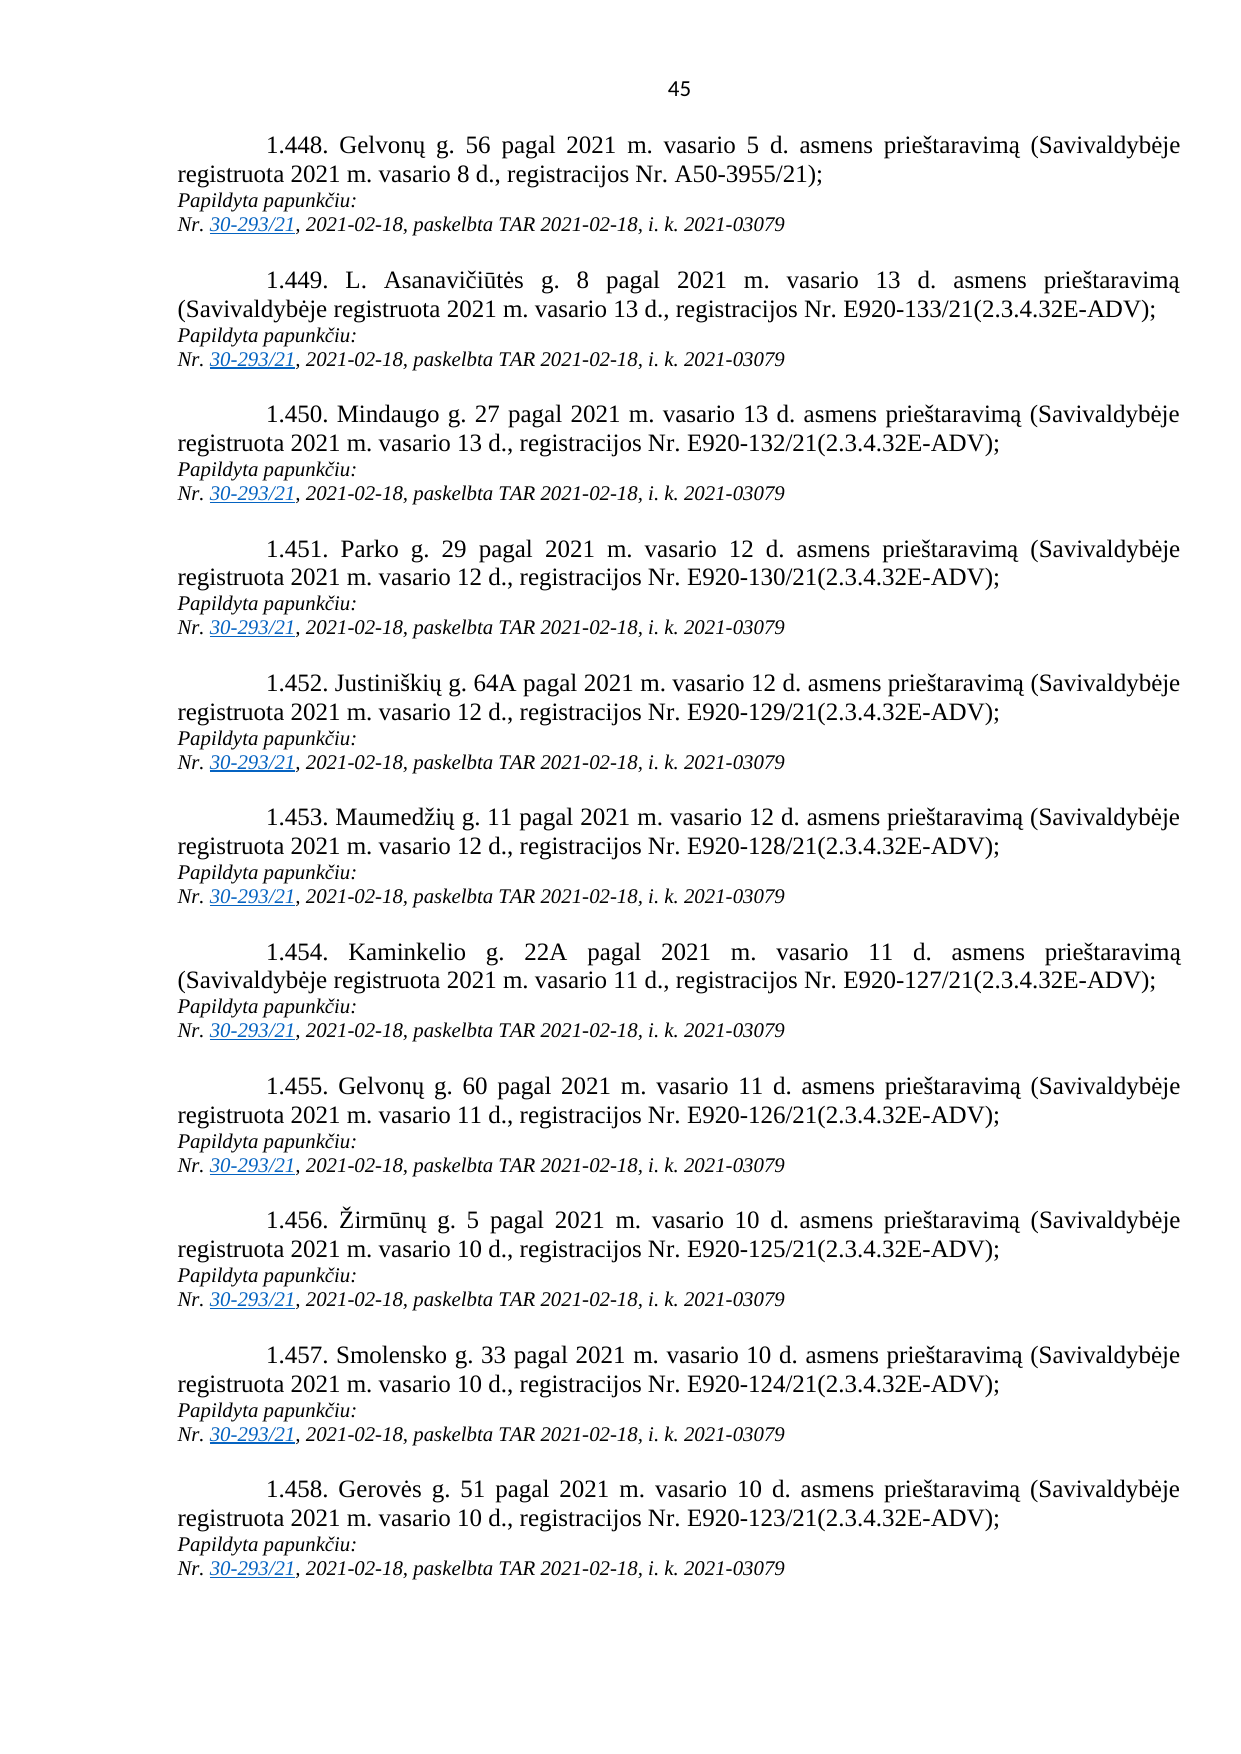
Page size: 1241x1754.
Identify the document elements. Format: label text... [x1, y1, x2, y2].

text Nr. 30-293/21, 2021-02-18, paskelbta TAR 2021-02-18, i. k. 2021-03079 [177, 1287, 1181, 1311]
text Nr. 30-293/21, 2021-02-18, paskelbta TAR 2021-02-18, i. k. 2021-03079 [177, 884, 1181, 908]
text Papildyta papunkčiu: [177, 1397, 1181, 1422]
text Papildyta papunkčiu: [177, 1129, 1181, 1153]
text 1.449. L. Asanavičiūtės g. 8 pagal 2021 m. vasario 13 d. asmens prieštaravimą (Savivaldybėje registruota 2021 m. vasario 13 d., registracijos Nr. E920-133/21(2.3.4.32E-ADV); [177, 265, 1181, 322]
text Nr. 30-293/21, 2021-02-18, paskelbta TAR 2021-02-18, i. k. 2021-03079 [177, 1153, 1181, 1177]
text Nr. 30-293/21, 2021-02-18, paskelbta TAR 2021-02-18, i. k. 2021-03079 [177, 212, 1181, 236]
text Papildyta papunkčiu: [177, 726, 1181, 750]
text 1.453. Maumedžių g. 11 pagal 2021 m. vasario 12 d. asmens prieštaravimą (Savivaldybėje registruota 2021 m. vasario 12 d., registracijos Nr. E920-128/21(2.3.4.32E-ADV); [177, 802, 1181, 860]
text 1.457. Smolensko g. 33 pagal 2021 m. vasario 10 d. asmens prieštaravimą (Savivaldybėje registruota 2021 m. vasario 10 d., registracijos Nr. E920-124/21(2.3.4.32E-ADV); [177, 1340, 1181, 1397]
text Papildyta papunkčiu: [177, 1532, 1181, 1556]
text 1.458. Gerovės g. 51 pagal 2021 m. vasario 10 d. asmens prieštaravimą (Savivaldybėje registruota 2021 m. vasario 10 d., registracijos Nr. E920-123/21(2.3.4.32E-ADV); [177, 1474, 1181, 1532]
text Nr. 30-293/21, 2021-02-18, paskelbta TAR 2021-02-18, i. k. 2021-03079 [177, 1556, 1181, 1580]
text Papildyta papunkčiu: [177, 322, 1181, 347]
text Nr. 30-293/21, 2021-02-18, paskelbta TAR 2021-02-18, i. k. 2021-03079 [177, 1422, 1181, 1446]
text Papildyta papunkčiu: [177, 591, 1181, 615]
text Papildyta papunkčiu: [177, 188, 1181, 212]
text 1.456. Žirmūnų g. 5 pagal 2021 m. vasario 10 d. asmens prieštaravimą (Savivaldybėje registruota 2021 m. vasario 10 d., registracijos Nr. E920-125/21(2.3.4.32E-ADV); [177, 1206, 1181, 1263]
text Papildyta papunkčiu: [177, 457, 1181, 481]
text 1.455. Gelvonų g. 60 pagal 2021 m. vasario 11 d. asmens prieštaravimą (Savivaldybėje registruota 2021 m. vasario 11 d., registracijos Nr. E920-126/21(2.3.4.32E-ADV); [177, 1071, 1181, 1129]
text 1.454. Kaminkelio g. 22A pagal 2021 m. vasario 11 d. asmens prieštaravimą (Savivaldybėje registruota 2021 m. vasario 11 d., registracijos Nr. E920-127/21(2.3.4.32E-ADV); [177, 937, 1181, 994]
text 1.451. Parko g. 29 pagal 2021 m. vasario 12 d. asmens prieštaravimą (Savivaldybėje registruota 2021 m. vasario 12 d., registracijos Nr. E920-130/21(2.3.4.32E-ADV); [177, 534, 1181, 591]
text Papildyta papunkčiu: [177, 994, 1181, 1018]
text Nr. 30-293/21, 2021-02-18, paskelbta TAR 2021-02-18, i. k. 2021-03079 [177, 1018, 1181, 1042]
text Nr. 30-293/21, 2021-02-18, paskelbta TAR 2021-02-18, i. k. 2021-03079 [177, 750, 1181, 774]
text 1.448. Gelvonų g. 56 pagal 2021 m. vasario 5 d. asmens prieštaravimą (Savivaldybėje registruota 2021 m. vasario 8 d., registracijos Nr. A50-3955/21); [177, 131, 1181, 188]
text Nr. 30-293/21, 2021-02-18, paskelbta TAR 2021-02-18, i. k. 2021-03079 [177, 347, 1181, 371]
text 1.450. Mindaugo g. 27 pagal 2021 m. vasario 13 d. asmens prieštaravimą (Savivaldybėje registruota 2021 m. vasario 13 d., registracijos Nr. E920-132/21(2.3.4.32E-ADV); [177, 399, 1181, 457]
text Papildyta papunkčiu: [177, 860, 1181, 884]
text Nr. 30-293/21, 2021-02-18, paskelbta TAR 2021-02-18, i. k. 2021-03079 [177, 615, 1181, 639]
text Nr. 30-293/21, 2021-02-18, paskelbta TAR 2021-02-18, i. k. 2021-03079 [177, 481, 1181, 505]
text Papildyta papunkčiu: [177, 1263, 1181, 1287]
text 1.452. Justiniškių g. 64A pagal 2021 m. vasario 12 d. asmens prieštaravimą (Savivaldybėje registruota 2021 m. vasario 12 d., registracijos Nr. E920-129/21(2.3.4.32E-ADV); [177, 668, 1181, 726]
